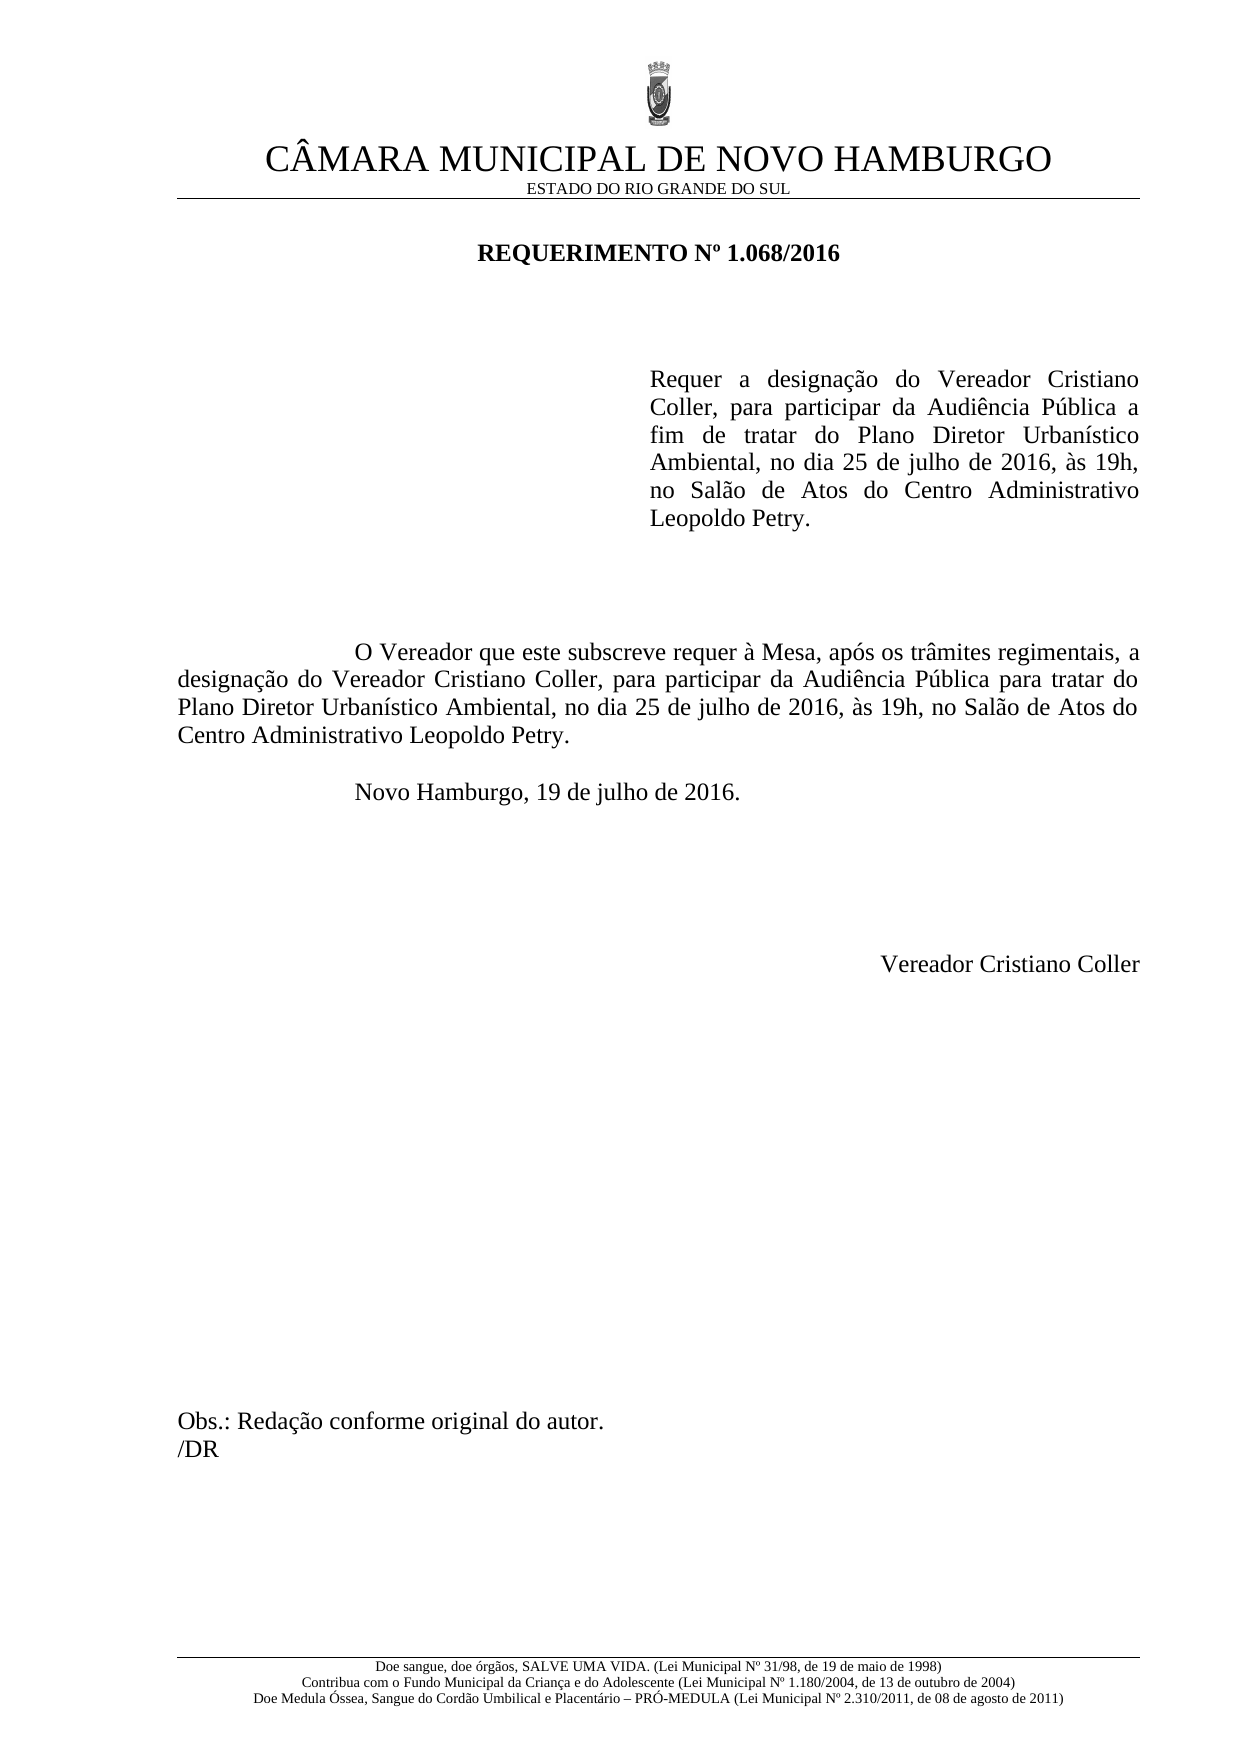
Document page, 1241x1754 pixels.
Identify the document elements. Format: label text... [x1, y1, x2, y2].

title REQUERIMENTO Nº 1.068/2016 [177, 239, 1140, 266]
text Requer a designação do Vereador Cristiano Coller, para participar da Audiência Pública a fim de tratar do Plano Diretor Urbanístico Ambiental, no dia 25 de julho de 2016, às 19h, no Salão de Atos do Centro Administrativo Leopoldo Petry. [649, 365, 1140, 532]
text Obs.: Redação conforme original do autor. [177, 1407, 1140, 1435]
text Novo Hamburgo, 19 de julho de 2016. [177, 778, 1140, 806]
text Vereador Cristiano Coller [177, 950, 1140, 977]
text /DR [177, 1435, 1140, 1462]
text O Vereador que este subscreve requer à Mesa, após os trâmites regimentais, a designação do Vereador Cristiano Coller, para participar da Audiência Pública para tratar do Plano Diretor Urbanístico Ambiental, no dia 25 de julho de 2016, às 19h, no Salão de Atos do Centro Administrativo Leopoldo Petry. [177, 638, 1140, 749]
